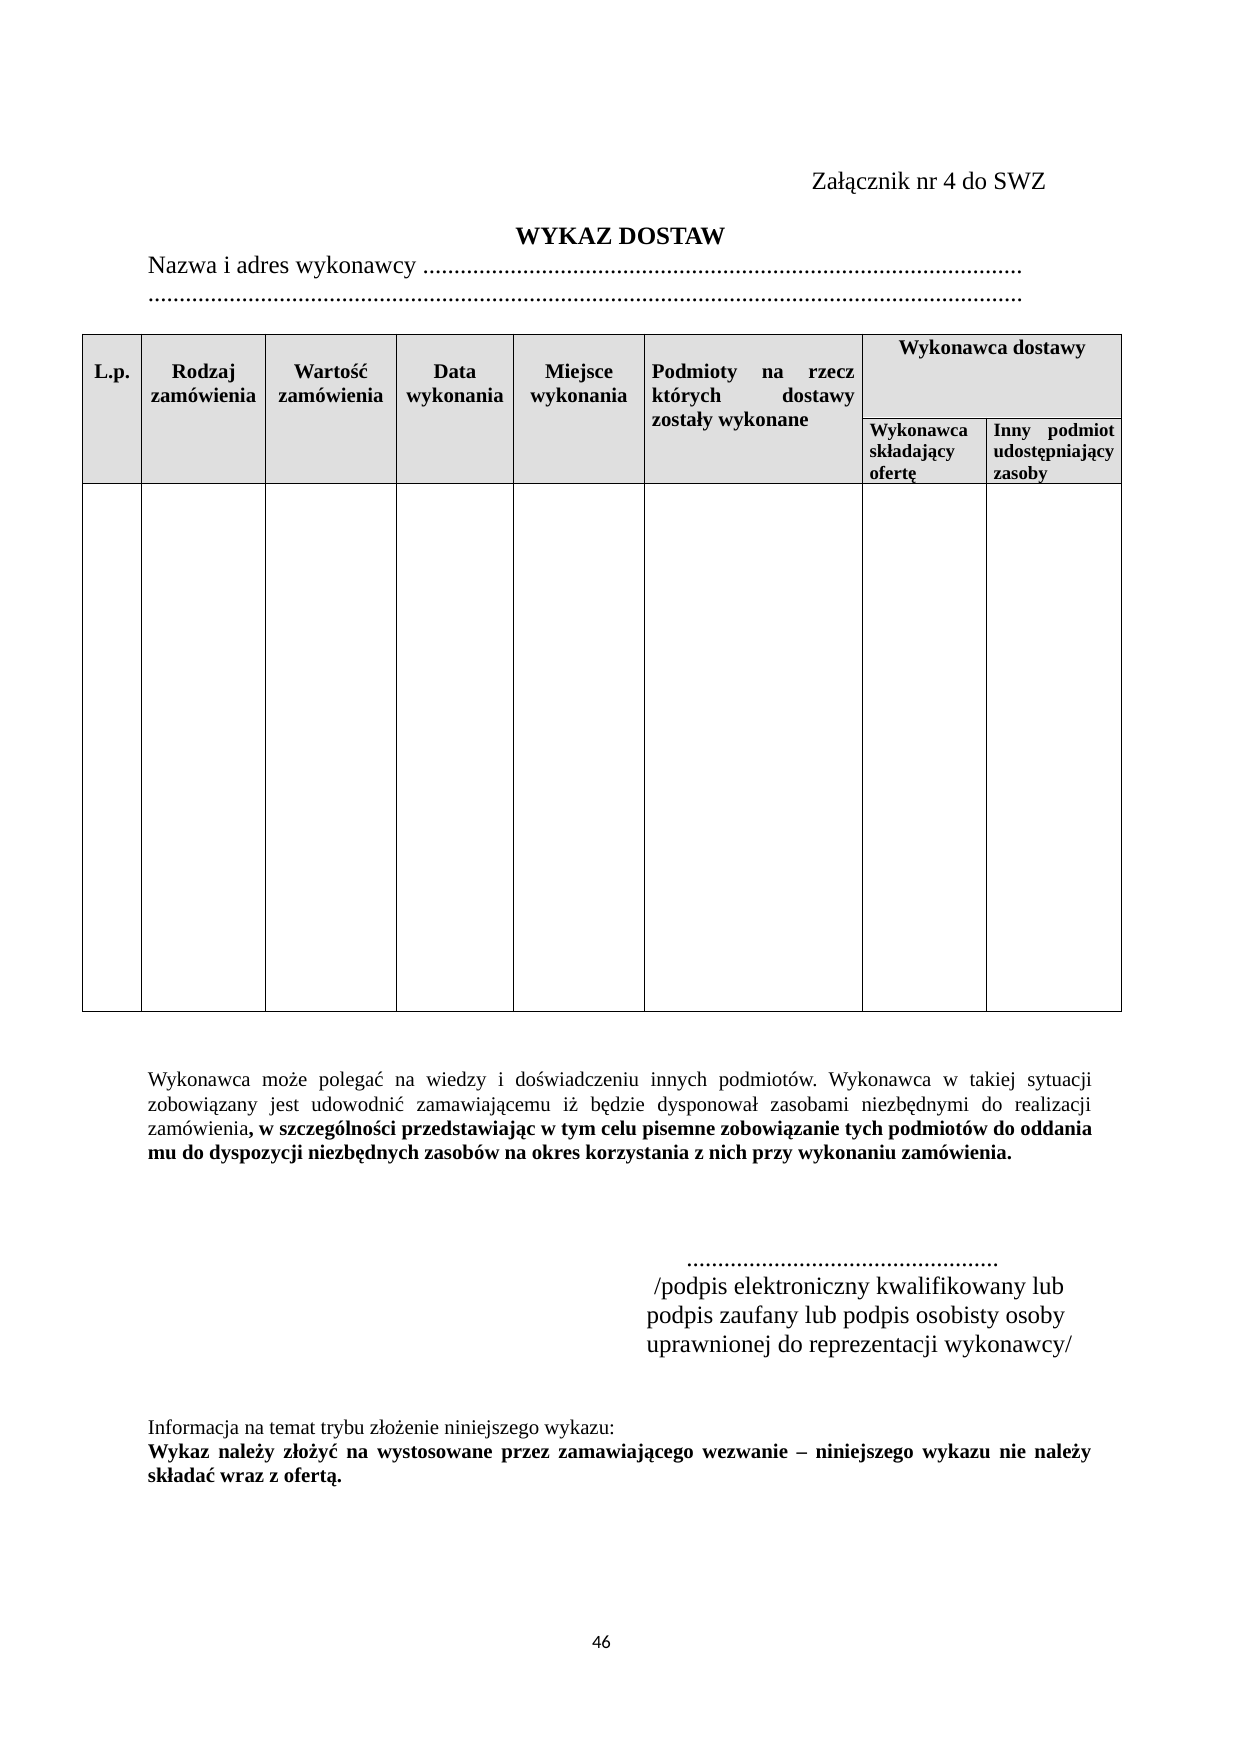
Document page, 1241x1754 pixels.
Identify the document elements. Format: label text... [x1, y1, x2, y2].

table_cell [645, 484, 862, 1011]
table_header Data wykonania [397, 335, 513, 483]
table_cell [142, 484, 265, 1011]
table_cell [987, 484, 1121, 1011]
text /podpis elektroniczny kwalifikowany lub [148, 1271, 1093, 1300]
text Wykonawca może polegać na wiedzy i doświadczeniu innych podmiotów. Wykonawca w takiej sytuacji zobowiązany jest udowodnić zamawiającemu iż będzie dysponował zasobami niezbędnymi do realizacji zamówienia, w szczególności przedstawiając w tym celu pisemne zobowiązanie tych podmiotów do oddania mu do dyspozycji niezbędnych zasobów na okres korzystania z nich przy wykonaniu zamówienia. [148, 1067, 1093, 1164]
table_cell [863, 484, 986, 1011]
text podpis zaufany lub podpis osobisty osoby [148, 1300, 1093, 1329]
table_cell Inny podmiot udostępniający zasoby [987, 419, 1121, 483]
text Nazwa i adres wykonawcy ................................................................................................ [148, 250, 1093, 278]
text Informacja na temat trybu złożenie niniejszego wykazu: [148, 1415, 1093, 1439]
text Wykaz należy złożyć na wystosowane przez zamawiającego wezwanie – niniejszego wykazu nie należy składać wraz z ofertą. [148, 1439, 1093, 1487]
table_header Miejsce wykonania [514, 335, 644, 483]
table_header L.p. [83, 335, 141, 483]
table_header Wykonawca dostawy [863, 335, 1121, 417]
table_cell [514, 484, 644, 1011]
table_cell [397, 484, 513, 1011]
text WYKAZ DOSTAW [148, 221, 1093, 250]
text .................................................. [148, 1243, 1093, 1271]
table_cell [266, 484, 396, 1011]
text uprawnionej do reprezentacji wykonawcy/ [148, 1329, 1093, 1358]
text Załącznik nr 4 do SWZ [811, 166, 1093, 194]
table_header Podmioty na rzecz których dostawy zostały wykonane [645, 335, 862, 483]
table_cell Wykonawca składający ofertę [863, 419, 986, 483]
table_header Wartość zamówienia [266, 335, 396, 483]
table_cell [83, 484, 141, 1011]
table_header Rodzaj zamówienia [142, 335, 265, 483]
text ............................................................................................................................................ [148, 278, 1093, 307]
